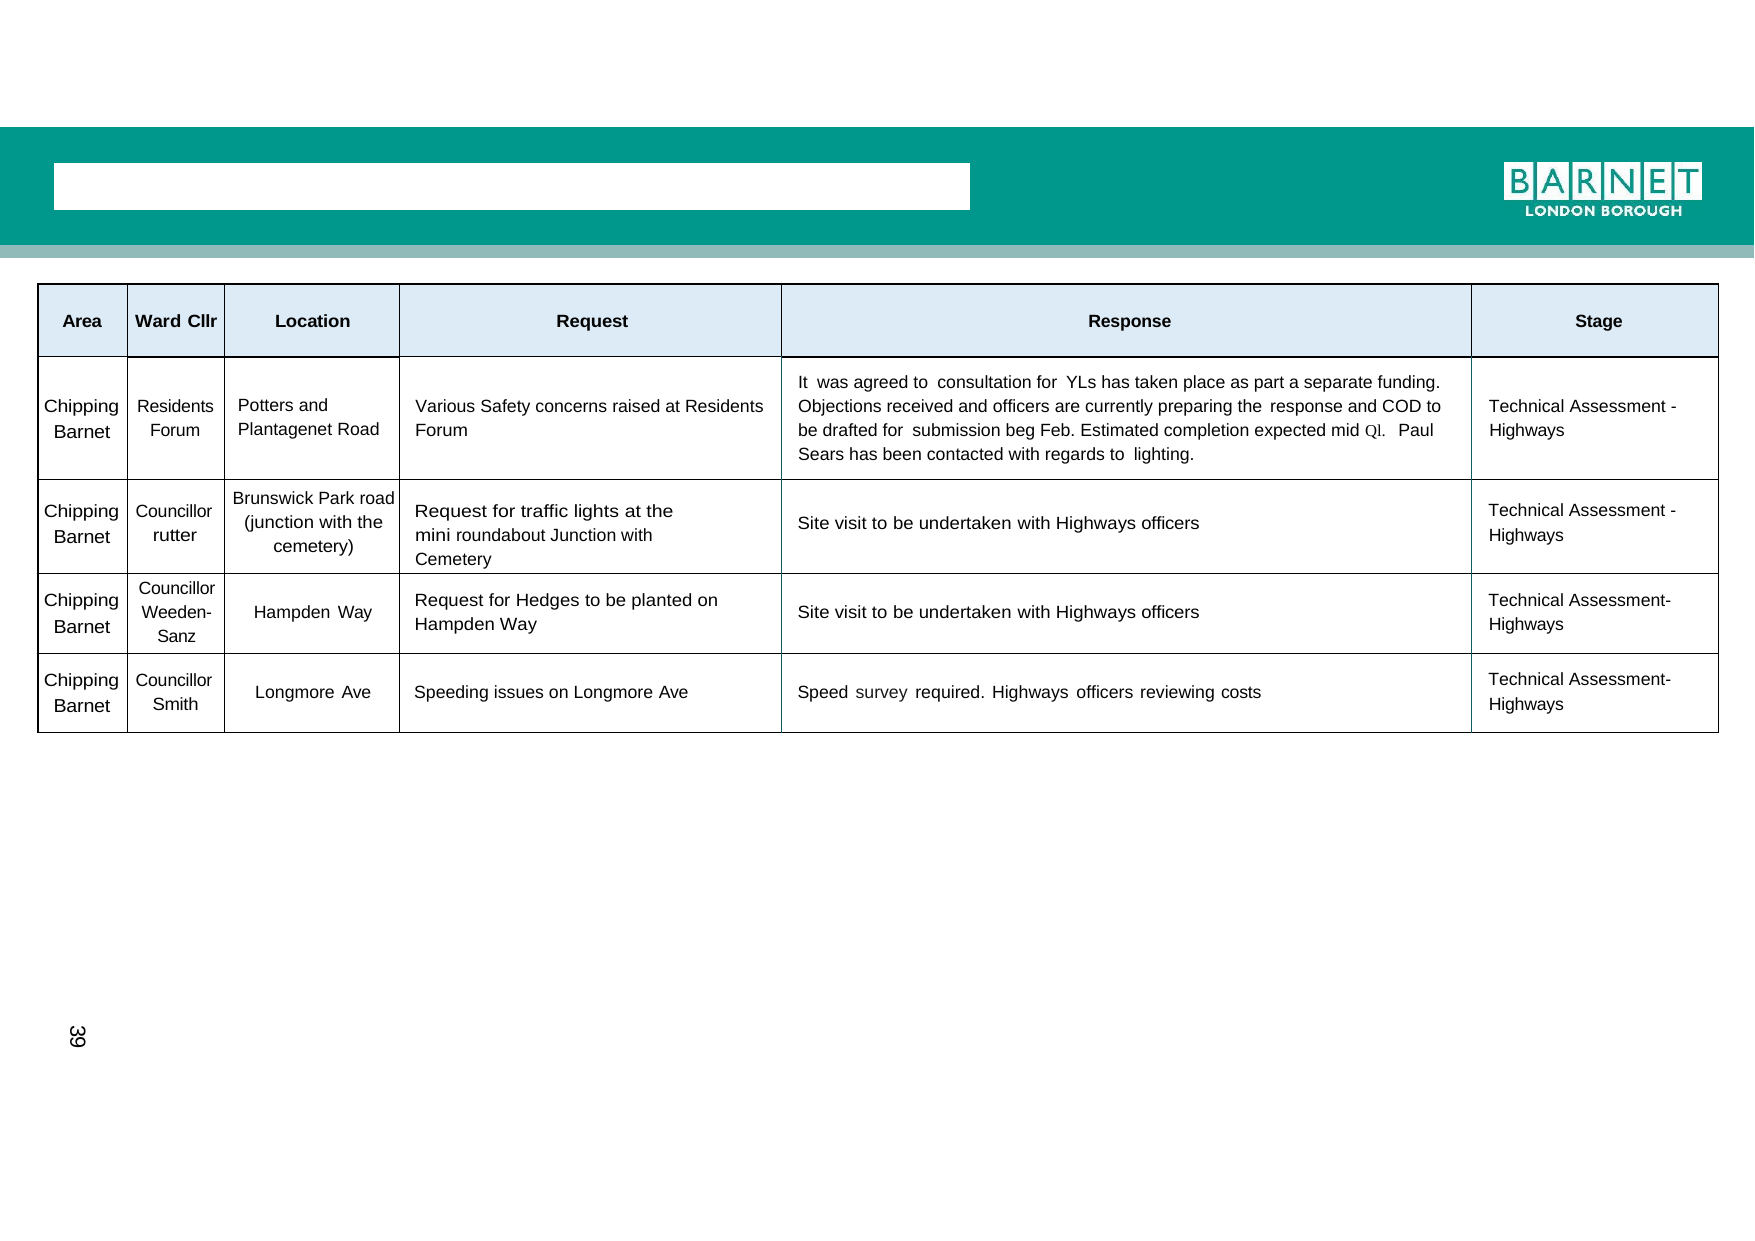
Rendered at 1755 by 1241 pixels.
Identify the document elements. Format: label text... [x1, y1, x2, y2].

table_cell Technical Assessment - Highways [1472, 358, 1718, 479]
table_cell Site visit to be undertaken with Highways officers [782, 480, 1471, 573]
table_cell Site visit to be undertaken with Highways officers [782, 574, 1471, 652]
table_cell Residents Forum [128, 358, 224, 479]
table_cell Chipping Barnet [39, 654, 127, 732]
table_header Response [782, 285, 1471, 356]
table_header Location [225, 285, 399, 356]
table_cell Speed survey required. Highways officers reviewing costs [782, 654, 1471, 732]
table_cell Longmore Ave [225, 654, 399, 732]
table_header Stage [1472, 285, 1718, 356]
table_cell Brunswick Park road (junction with the cemetery) [225, 480, 399, 573]
table_cell Request for traffic lights at the mini roundabout Junction with Cemetery [400, 480, 781, 573]
table_cell Councillor Weeden- Sanz [128, 574, 224, 652]
table_cell Councillor rutter [128, 480, 224, 573]
table_cell Request for Hedges to be planted on Hampden Way [400, 574, 781, 652]
table_cell Various Safety concerns raised at Residents Forum [400, 357, 781, 479]
table_header Ward Cllr [128, 285, 224, 356]
table_cell Technical Assessment- Highways [1472, 574, 1718, 652]
table_cell Chipping Barnet [39, 480, 127, 573]
table_cell Chipping Barnet [39, 357, 127, 479]
table_cell Chipping Barnet [39, 574, 127, 652]
table_cell Hampden Way [225, 574, 399, 652]
table_cell Councillor Smith [128, 654, 224, 732]
table_header Area [39, 285, 127, 356]
text 39 [66, 1025, 91, 1052]
table_cell It was agreed to consultation for YLs has taken place as part a separate funding. Objections received and officers are currently preparing the response and COD to be drafted for submission beg Feb. Estimated completion expected mid Ql. Paul Sears has been contacted with regards to lighting. [782, 358, 1471, 479]
table_cell Potters and Plantagenet Road [225, 358, 399, 479]
table_cell Speeding issues on Longmore Ave [400, 654, 781, 732]
table_header Request [400, 285, 781, 356]
table_cell Technical Assessment - Highways [1472, 480, 1718, 573]
table_cell Technical Assessment- Highways [1472, 654, 1718, 732]
